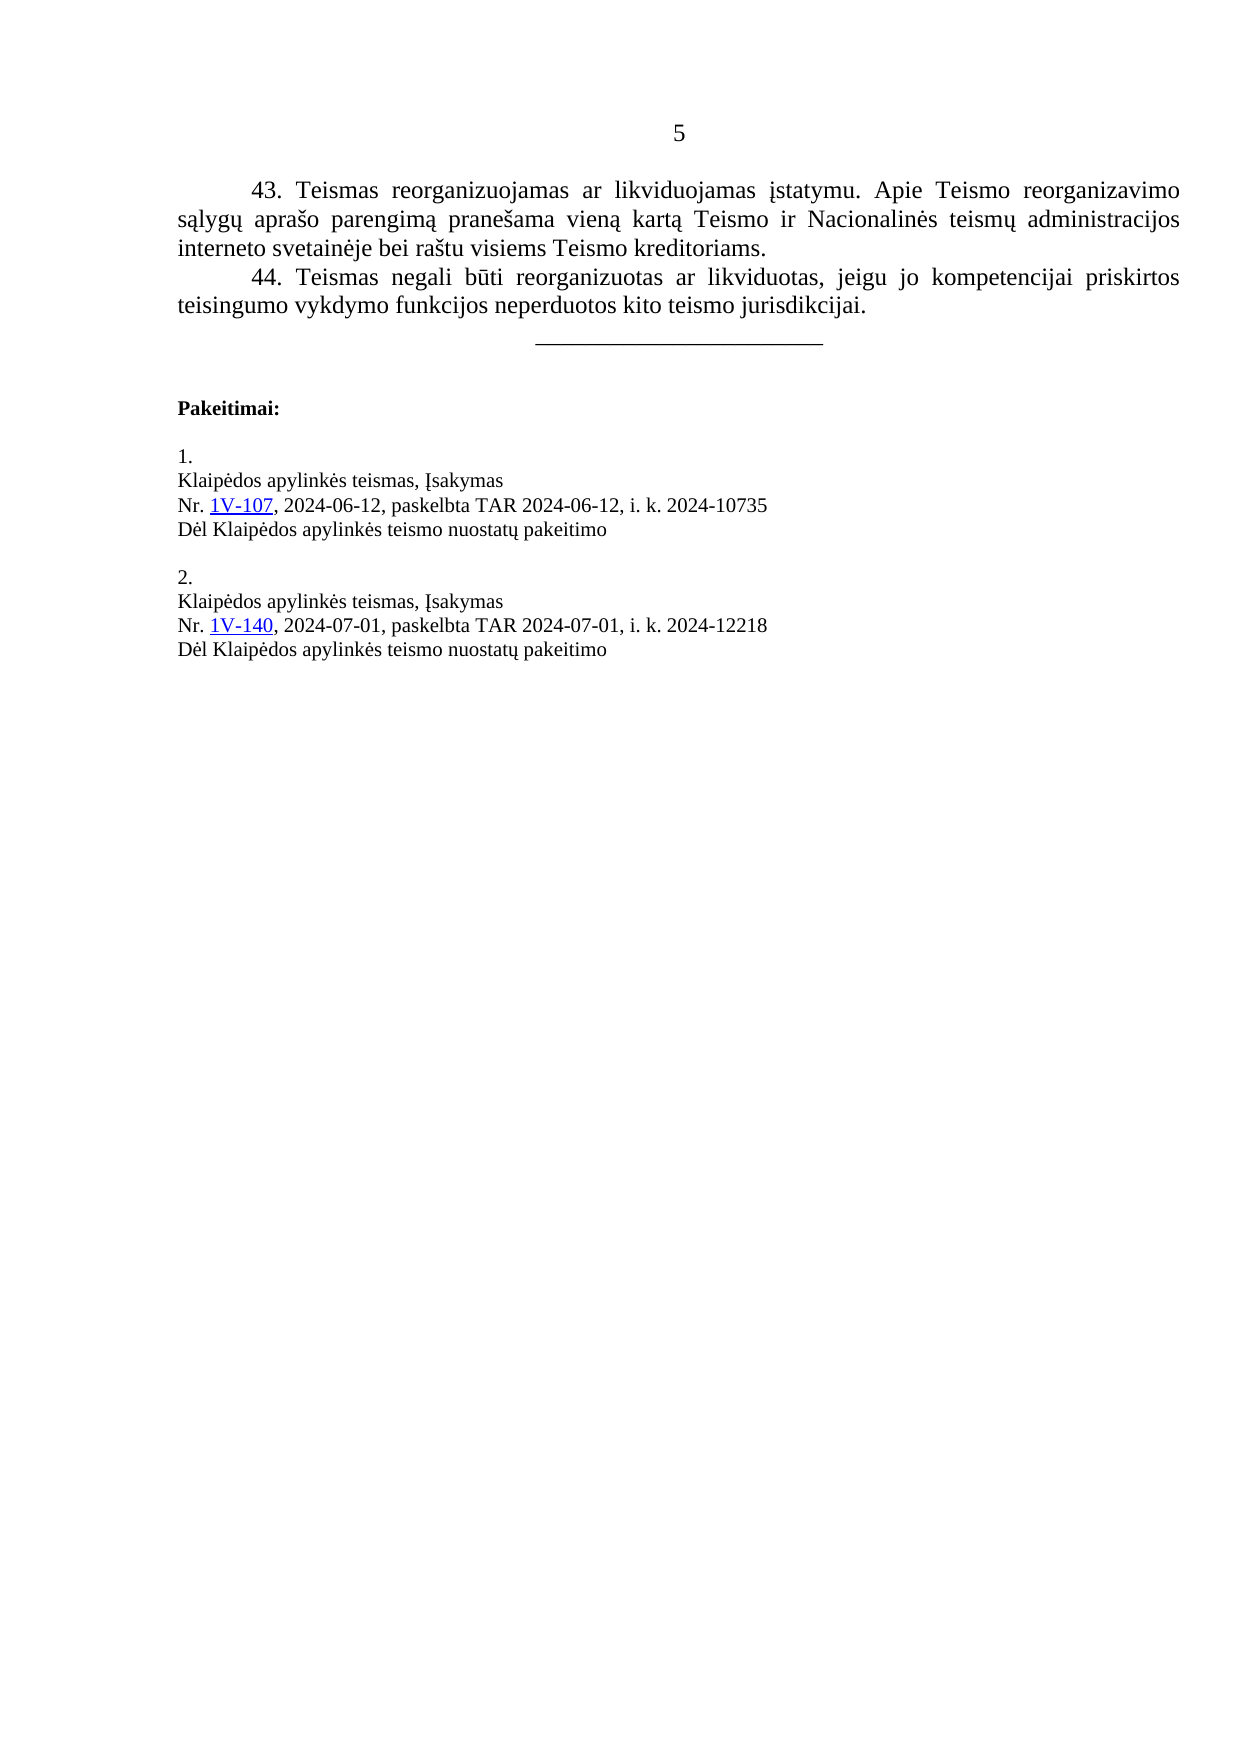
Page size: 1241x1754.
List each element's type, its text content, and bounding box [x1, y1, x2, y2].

text 44. Teismas negali būti reorganizuotas ar likviduotas, jeigu jo kompetencijai priskirtos teisingumo vykdymo funkcijos neperduotos kito teismo jurisdikcijai. [177, 262, 1181, 319]
text Dėl Klaipėdos apylinkės teismo nuostatų pakeitimo [177, 517, 1181, 541]
text Pakeitimai: [177, 396, 1181, 420]
text _______________________ [177, 319, 1181, 348]
text 1. [177, 444, 1181, 468]
text Klaipėdos apylinkės teismas, Įsakymas [177, 589, 1181, 613]
text Klaipėdos apylinkės teismas, Įsakymas [177, 468, 1181, 492]
text Dėl Klaipėdos apylinkės teismo nuostatų pakeitimo [177, 637, 1181, 661]
text Nr. 1V-140, 2024-07-01, paskelbta TAR 2024-07-01, i. k. 2024-12218 [177, 613, 1181, 637]
text 2. [177, 565, 1181, 589]
text Nr. 1V-107, 2024-06-12, paskelbta TAR 2024-06-12, i. k. 2024-10735 [177, 492, 1181, 517]
text 43. Teismas reorganizuojamas ar likviduojamas įstatymu. Apie Teismo reorganizavimo sąlygų aprašo parengimą pranešama vieną kartą Teismo ir Nacionalinės teismų administracijos interneto svetainėje bei raštu visiems Teismo kreditoriams. [177, 176, 1181, 262]
